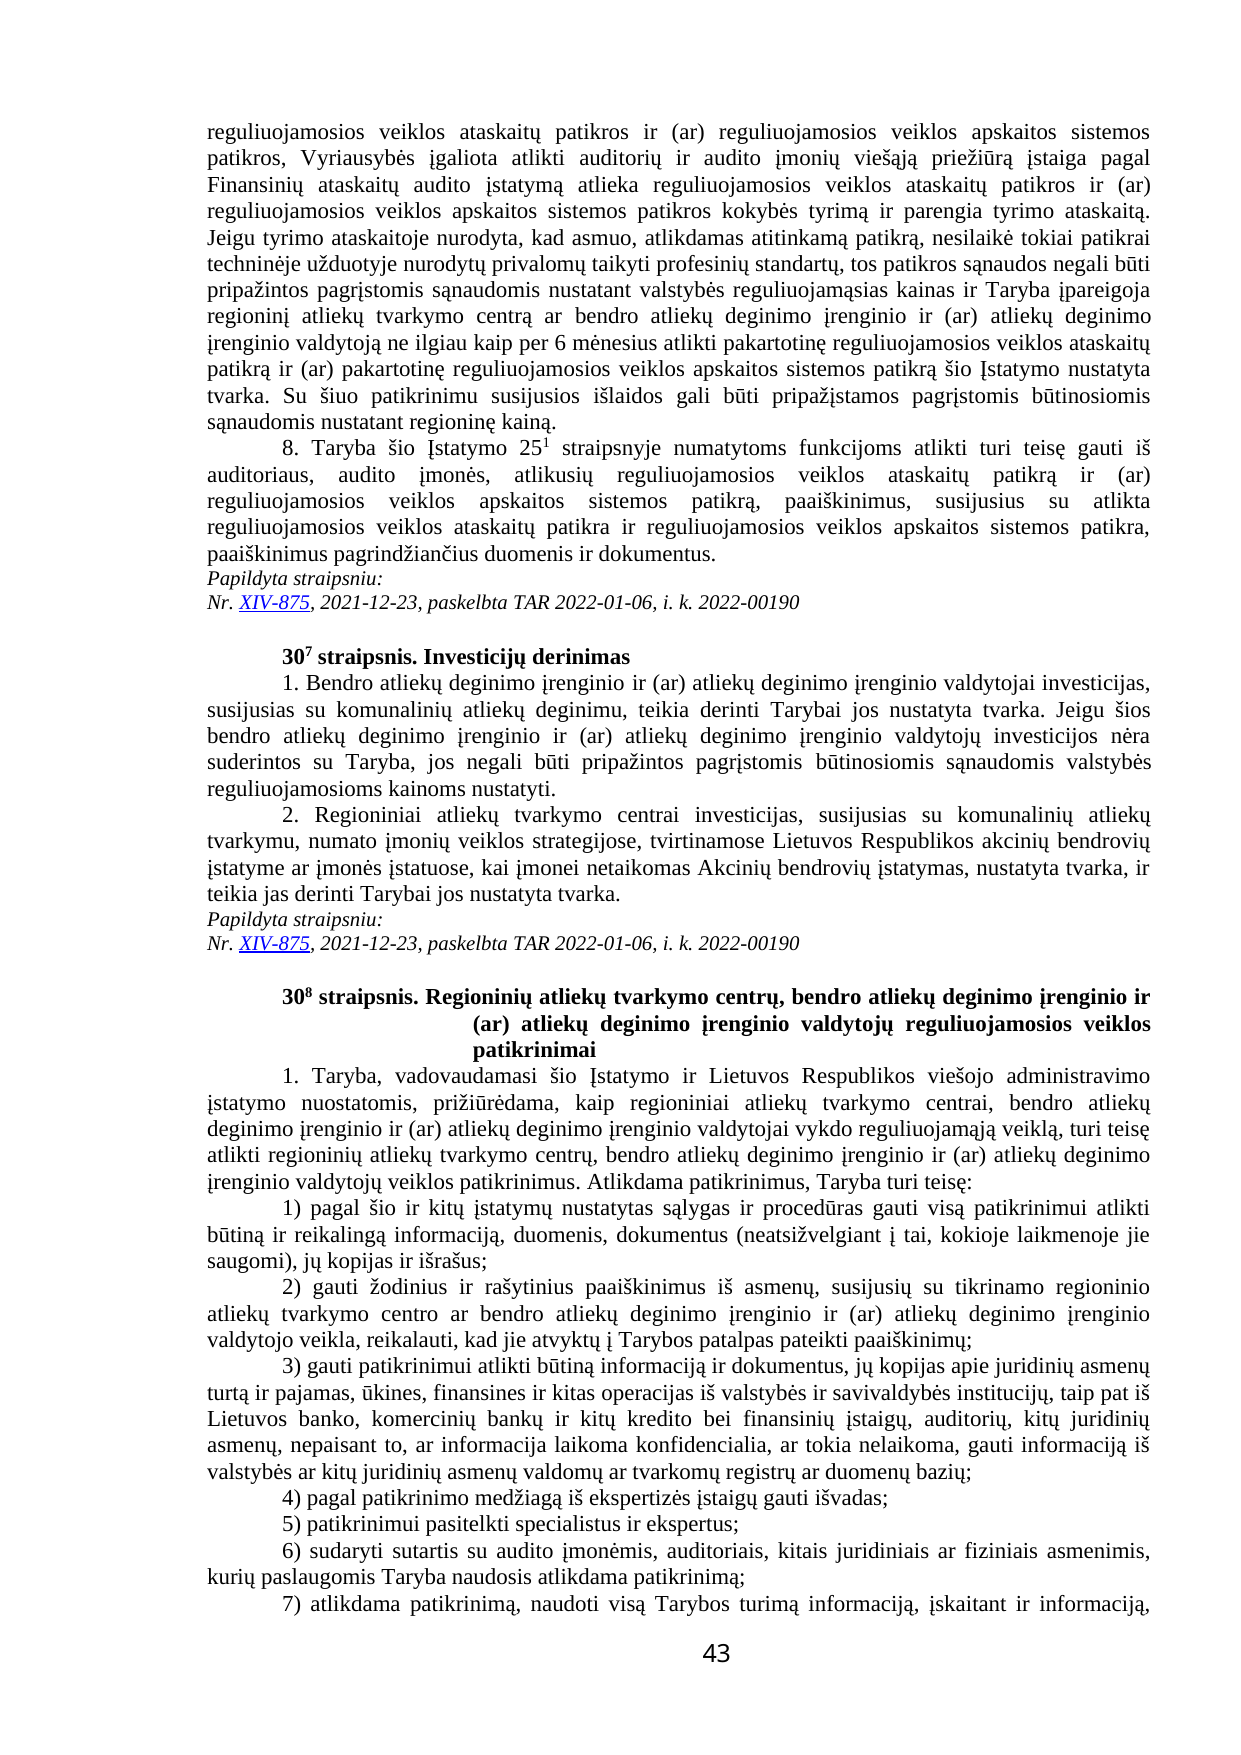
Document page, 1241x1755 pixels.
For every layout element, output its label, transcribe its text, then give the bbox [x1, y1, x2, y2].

text 3) gauti patikrinimui atlikti būtiną informaciją ir dokumentus, jų kopijas apie juridinių asmenų turtą ir pajamas, ūkines, finansines ir kitas operacijas iš valstybės ir savivaldybės institucijų, taip pat iš Lietuvos banko, komercinių bankų ir kitų kredito bei finansinių įstaigų, auditorių, kitų juridinių asmenų, nepaisant to, ar informacija laikoma konfidencialia, ar tokia nelaikoma, gauti informaciją iš valstybės ar kitų juridinių asmenų valdomų ar tvarkomų registrų ar duomenų bazių; [207, 1352, 1152, 1484]
text 1) pagal šio ir kitų įstatymų nustatytas sąlygas ir procedūras gauti visą patikrinimui atlikti būtiną ir reikalingą informaciją, duomenis, dokumentus (neatsižvelgiant į tai, kokioje laikmenoje jie saugomi), jų kopijas ir išrašus; [207, 1194, 1152, 1273]
text 4) pagal patikrinimo medžiagą iš ekspertizės įstaigų gauti išvadas; [207, 1484, 1152, 1511]
text 308 straipsnis. Regioninių atliekų tvarkymo centrų, bendro atliekų deginimo įrenginio ir (ar) atliekų deginimo įrenginio valdytojų reguliuojamosios veiklos patikrinimai [282, 983, 1152, 1062]
text 5) patikrinimui pasitelkti specialistus ir ekspertus; [207, 1511, 1152, 1537]
text Nr. XIV-875, 2021-12-23, paskelbta TAR 2022-01-06, i. k. 2022-00190 [207, 590, 1152, 614]
text 2) gauti žodinius ir rašytinius paaiškinimus iš asmenų, susijusių su tikrinamo regioninio atliekų tvarkymo centro ar bendro atliekų deginimo įrenginio ir (ar) atliekų deginimo įrenginio valdytojo veikla, reikalauti, kad jie atvyktų į Tarybos patalpas pateikti paaiškinimų; [207, 1273, 1152, 1352]
text Nr. XIV-875, 2021-12-23, paskelbta TAR 2022-01-06, i. k. 2022-00190 [207, 931, 1152, 955]
text 6) sudaryti sutartis su audito įmonėmis, auditoriais, kitais juridiniais ar fiziniais asmenimis, kurių paslaugomis Taryba naudosis atlikdama patikrinimą; [207, 1537, 1152, 1589]
text reguliuojamosios veiklos ataskaitų patikros ir (ar) reguliuojamosios veiklos apskaitos sistemos patikros, Vyriausybės įgaliota atlikti auditorių ir audito įmonių viešąją priežiūrą įstaiga pagal Finansinių ataskaitų audito įstatymą atlieka reguliuojamosios veiklos ataskaitų patikros ir (ar) reguliuojamosios veiklos apskaitos sistemos patikros kokybės tyrimą ir parengia tyrimo ataskaitą. Jeigu tyrimo ataskaitoje nurodyta, kad asmuo, atlikdamas atitinkamą patikrą, nesilaikė tokiai patikrai techninėje užduotyje nurodytų privalomų taikyti profesinių standartų, tos patikros sąnaudos negali būti pripažintos pagrįstomis sąnaudomis nustatant valstybės reguliuojamąsias kainas ir Taryba įpareigoja regioninį atliekų tvarkymo centrą ar bendro atliekų deginimo įrenginio ir (ar) atliekų deginimo įrenginio valdytoją ne ilgiau kaip per 6 mėnesius atlikti pakartotinę reguliuojamosios veiklos ataskaitų patikrą ir (ar) pakartotinę reguliuojamosios veiklos apskaitos sistemos patikrą šio Įstatymo nustatyta tvarka. Su šiuo patikrinimu susijusios išlaidos gali būti pripažįstamos pagrįstomis būtinosiomis sąnaudomis nustatant regioninę kainą. [207, 118, 1152, 434]
text 1. Bendro atliekų deginimo įrenginio ir (ar) atliekų deginimo įrenginio valdytojai investicijas, susijusias su komunalinių atliekų deginimu, teikia derinti Tarybai jos nustatyta tvarka. Jeigu šios bendro atliekų deginimo įrenginio ir (ar) atliekų deginimo įrenginio valdytojų investicijos nėra suderintos su Taryba, jos negali būti pripažintos pagrįstomis būtinosiomis sąnaudomis valstybės reguliuojamosioms kainoms nustatyti. [207, 669, 1152, 801]
text Papildyta straipsniu: [207, 566, 1152, 590]
text 1. Taryba, vadovaudamasi šio Įstatymo ir Lietuvos Respublikos viešojo administravimo įstatymo nuostatomis, prižiūrėdama, kaip regioniniai atliekų tvarkymo centrai, bendro atliekų deginimo įrenginio ir (ar) atliekų deginimo įrenginio valdytojai vykdo reguliuojamąją veiklą, turi teisę atlikti regioninių atliekų tvarkymo centrų, bendro atliekų deginimo įrenginio ir (ar) atliekų deginimo įrenginio valdytojų veiklos patikrinimus. Atlikdama patikrinimus, Taryba turi teisę: [207, 1062, 1152, 1194]
text 7) atlikdama patikrinimą, naudoti visą Tarybos turimą informaciją, įskaitant ir informaciją, [207, 1589, 1152, 1616]
text 2. Regioniniai atliekų tvarkymo centrai investicijas, susijusias su komunalinių atliekų tvarkymu, numato įmonių veiklos strategijose, tvirtinamose Lietuvos Respublikos akcinių bendrovių įstatyme ar įmonės įstatuose, kai įmonei netaikomas Akcinių bendrovių įstatymas, nustatyta tvarka, ir teikia jas derinti Tarybai jos nustatyta tvarka. [207, 801, 1152, 907]
text 8. Taryba šio Įstatymo 251 straipsnyje numatytoms funkcijoms atlikti turi teisę gauti iš auditoriaus, audito įmonės, atlikusių reguliuojamosios veiklos ataskaitų patikrą ir (ar) reguliuojamosios veiklos apskaitos sistemos patikrą, paaiškinimus, susijusius su atlikta reguliuojamosios veiklos ataskaitų patikra ir reguliuojamosios veiklos apskaitos sistemos patikra, paaiškinimus pagrindžiančius duomenis ir dokumentus. [207, 434, 1152, 566]
text Papildyta straipsniu: [207, 907, 1152, 931]
text 307 straipsnis. Investicijų derinimas [207, 643, 1152, 669]
